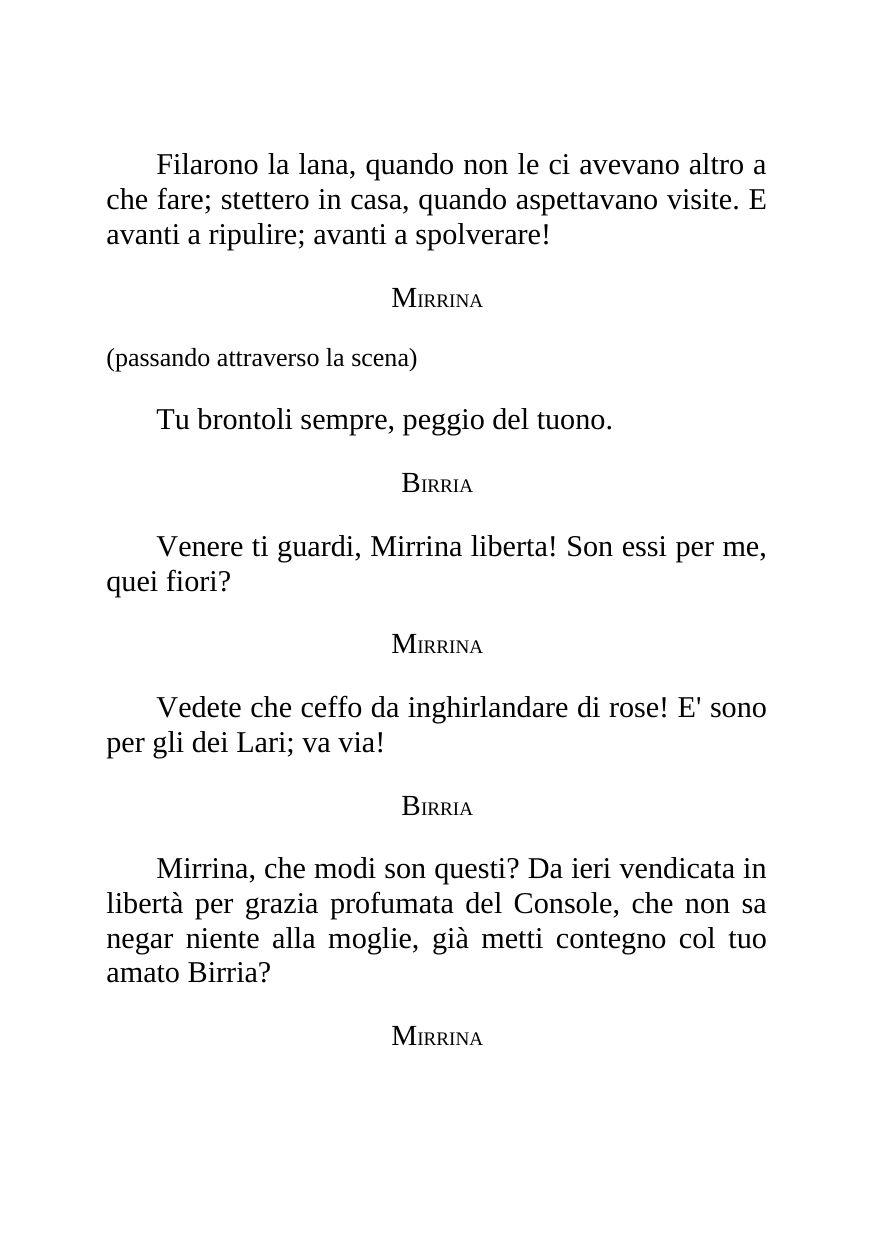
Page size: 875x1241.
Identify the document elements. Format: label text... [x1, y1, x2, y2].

text Tu brontoli sempre, peggio del tuono. [106, 402, 768, 436]
text Mirrina [156, 1018, 718, 1052]
text Birria [156, 788, 718, 821]
text Mirrina, che modi son questi? Da ieri vendicata in libertà per grazia profumata del Console, che non sa negar niente alla moglie, già metti contegno col tuo amato Birria? [106, 851, 768, 989]
text Filarono la lana, quando non le ci avevano altro a che fare; stettero in casa, quando aspettavano visite. E avanti a ripulire; avanti a spolverare! [106, 146, 768, 251]
text Mirrina [156, 280, 718, 313]
text Birria [156, 465, 718, 499]
text Venere ti guardi, Mirrina liberta! Son essi per me, quei fiori? [106, 528, 768, 597]
text Vedete che ceffo da inghirlandare di rose! E' sono per gli dei Lari; va via! [106, 689, 768, 759]
text Mirrina [156, 627, 718, 660]
text (passando attraverso la scena) [106, 342, 768, 372]
